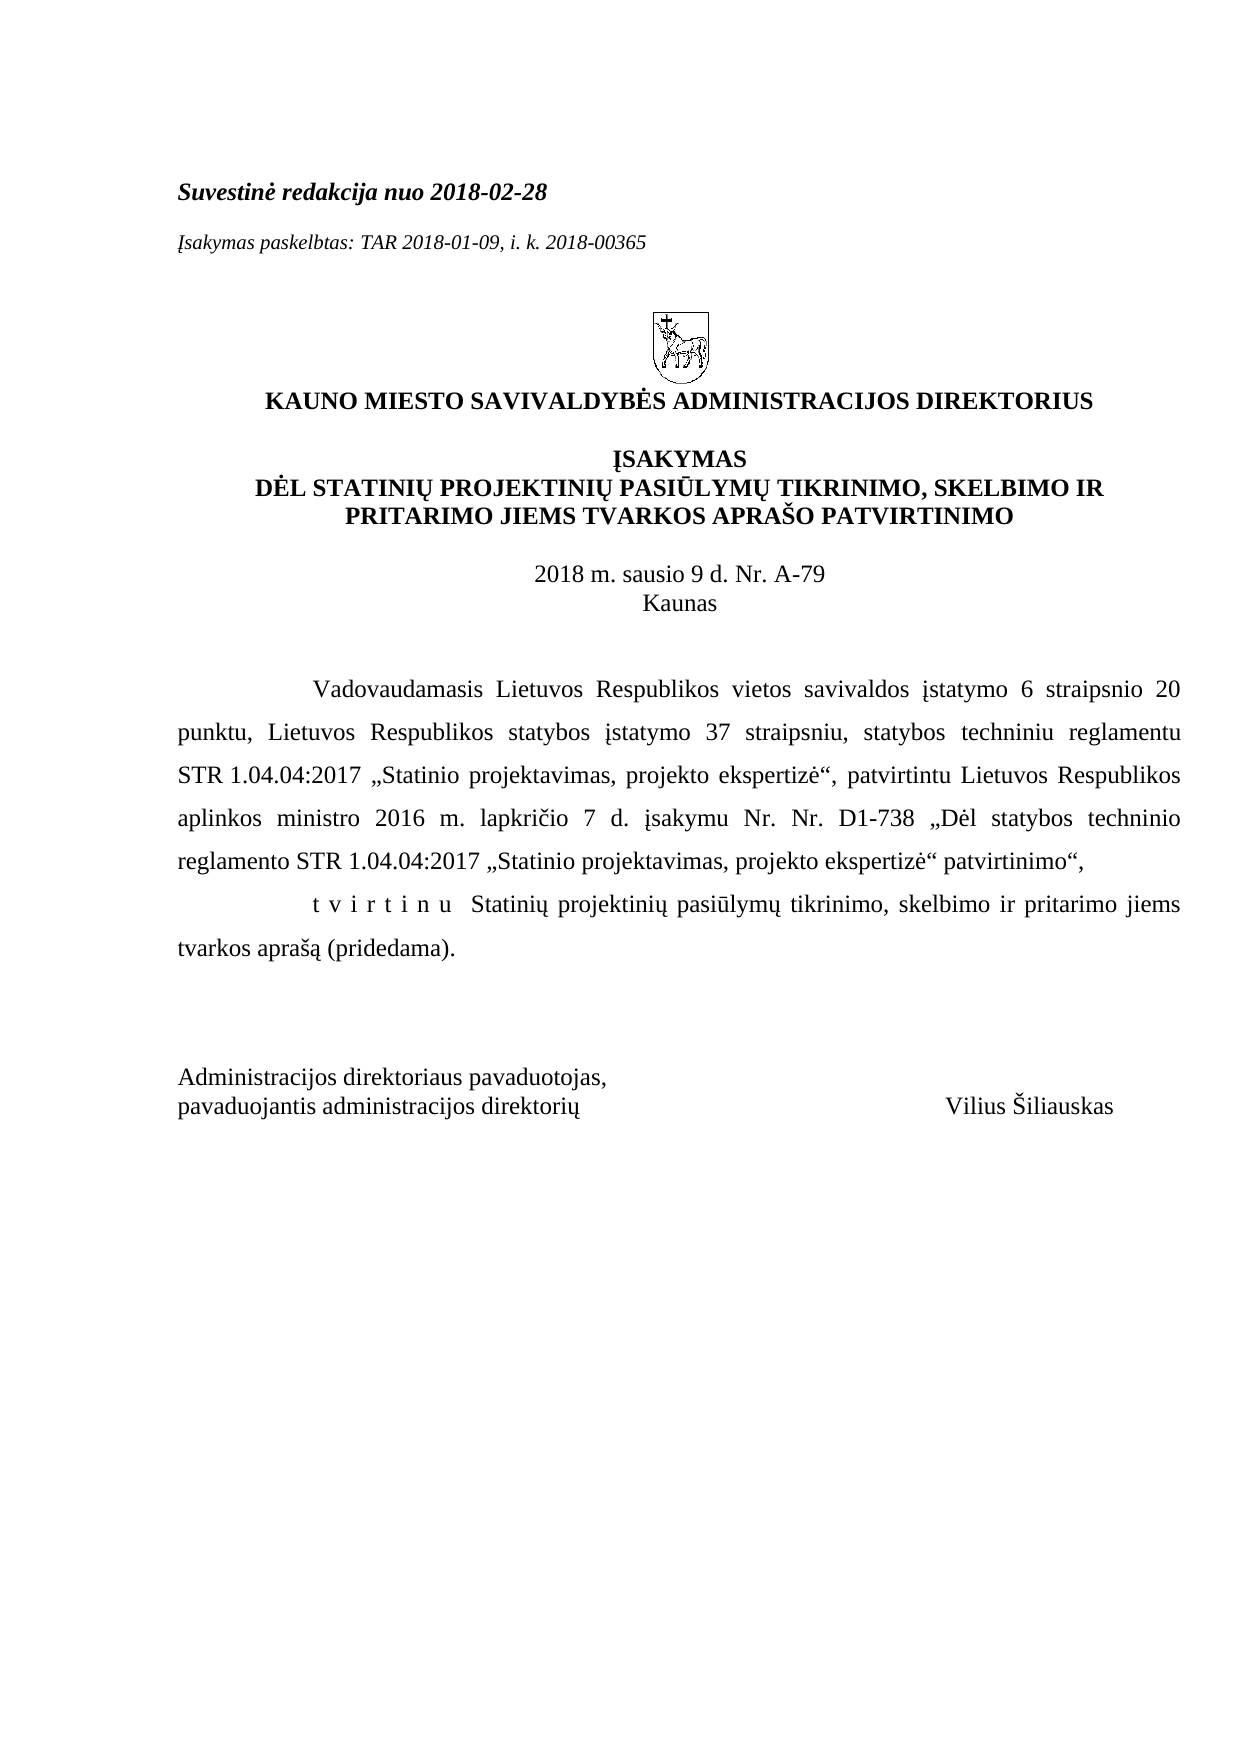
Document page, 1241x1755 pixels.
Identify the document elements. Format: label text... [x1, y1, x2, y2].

text t v i r t i n u Statinių projektinių pasiūlymų tikrinimo, skelbimo ir pritarimo jiems tvarkos aprašą (pridedama). [177, 889, 1181, 961]
text DĖL STATINIŲ PROJEKTINIŲ PASIŪLYMŲ TIKRINIMO, SKELBIMO IR PRITARIMO JIEMS TVARKOS APRAŠO PATVIRTINIMO [178, 473, 1181, 530]
text Kaunas [178, 588, 1181, 616]
text Administracijos direktoriaus pavaduotojas, [177, 1062, 1181, 1091]
text pavaduojantis administracijos direktorių Vilius Šiliauskas [177, 1091, 1181, 1119]
text KAUNO MIESTO SAVIVALDYBĖS ADMINISTRACIJOS DIREKTORIUS [178, 386, 1181, 415]
text Įsakymas paskelbtas: TAR 2018-01-09, i. k. 2018-00365 [177, 230, 1181, 254]
text ĮSAKYMAS [178, 444, 1181, 473]
text 2018 m. sausio 9 d. Nr. A-79 [178, 559, 1181, 588]
text Vadovaudamasis Lietuvos Respublikos vietos savivaldos įstatymo 6 straipsnio 20 punktu, Lietuvos Respublikos statybos įstatymo 37 straipsniu, statybos techniniu reglamentu STR 1.04.04:2017 „Statinio projektavimas, projekto ekspertizė“, patvirtintu Lietuvos Respublikos aplinkos ministro 2016 m. lapkričio 7 d. įsakymu Nr. Nr. D1-738 „Dėl statybos techninio reglamento STR 1.04.04:2017 „Statinio projektavimas, projekto ekspertizė“ patvirtinimo“, [177, 674, 1181, 875]
text Suvestinė redakcija nuo 2018-02-28 [177, 177, 1181, 206]
